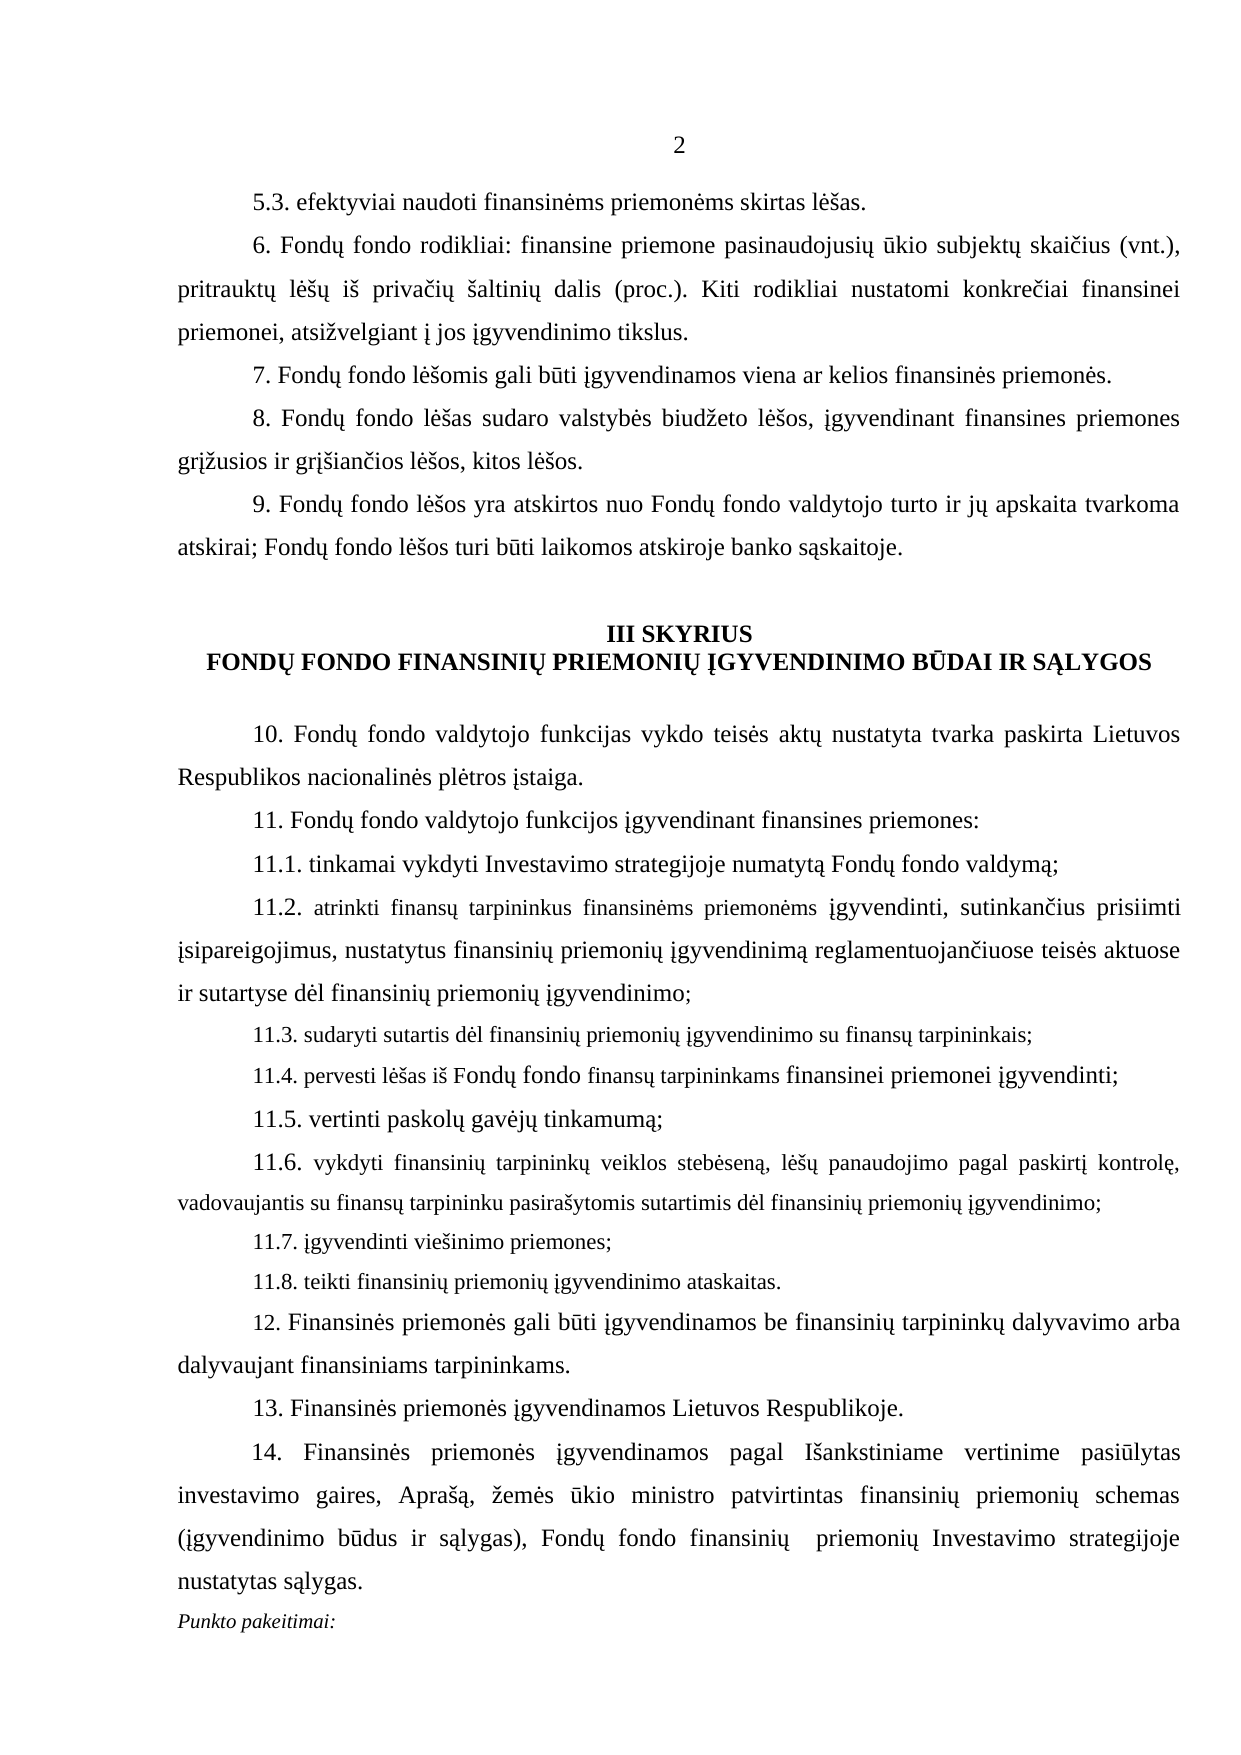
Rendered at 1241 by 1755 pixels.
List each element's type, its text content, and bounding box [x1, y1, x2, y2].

text 11.6. vykdyti finansinių tarpininkų veiklos stebėseną, lėšų panaudojimo pagal paskirtį kontrolę, vadovaujantis su finansų tarpininku pasirašytomis sutartimis dėl finansinių priemonių įgyvendinimo; [177, 1147, 1181, 1215]
text Punkto pakeitimai: [177, 1609, 1181, 1633]
text 9. Fondų fondo lėšos yra atskirtos nuo Fondų fondo valdytojo turto ir jų apskaita tvarkoma atskirai; Fondų fondo lėšos turi būti laikomos atskiroje banko sąskaitoje. [177, 489, 1181, 561]
text 10. Fondų fondo valdytojo funkcijas vykdo teisės aktų nustatyta tvarka paskirta Lietuvos Respublikos nacionalinės plėtros įstaiga. [177, 719, 1181, 791]
text 11.5. vertinti paskolų gavėjų tinkamumą; [177, 1104, 1181, 1132]
text 11. Fondų fondo valdytojo funkcijos įgyvendinant finansines priemones: [177, 806, 1181, 834]
text 7. Fondų fondo lėšomis gali būti įgyvendinamos viena ar kelios finansinės priemonės. [177, 360, 1181, 389]
text 5.3. efektyviai naudoti finansinėms priemonėms skirtas lėšas. [177, 187, 1181, 216]
text 8. Fondų fondo lėšas sudaro valstybės biudžeto lėšos, įgyvendinant finansines priemones grįžusios ir grįšiančios lėšos, kitos lėšos. [177, 403, 1181, 475]
text 6. Fondų fondo rodikliai: finansine priemone pasinaudojusių ūkio subjektų skaičius (vnt.), pritrauktų lėšų iš privačių šaltinių dalis (proc.). Kiti rodikliai nustatomi konkrečiai finansinei priemonei, atsižvelgiant į jos įgyvendinimo tikslus. [177, 231, 1181, 346]
text 11.2. atrinkti finansų tarpininkus finansinėms priemonėms įgyvendinti, sutinkančius prisiimti įsipareigojimus, nustatytus finansinių priemonių įgyvendinimą reglamentuojančiuose teisės aktuose ir sutartyse dėl finansinių priemonių įgyvendinimo; [177, 892, 1181, 1007]
text 11.4. pervesti lėšas iš Fondų fondo finansų tarpininkams finansinei priemonei įgyvendinti; [177, 1061, 1181, 1089]
text 11.8. teikti finansinių priemonių įgyvendinimo ataskaitas. [177, 1268, 1181, 1294]
text 11.3. sudaryti sutartis dėl finansinių priemonių įgyvendinimo su finansų tarpininkais; [177, 1021, 1181, 1047]
text 12. Finansinės priemonės gali būti įgyvendinamos be finansinių tarpininkų dalyvavimo arba dalyvaujant finansiniams tarpininkams. [177, 1307, 1181, 1379]
text III SKYRIUS [177, 619, 1181, 647]
text 11.1. tinkamai vykdyti Investavimo strategijoje numatytą Fondų fondo valdymą; [177, 849, 1181, 877]
text 11.7. įgyvendinti viešinimo priemones; [177, 1228, 1181, 1254]
text FONDŲ FONDO FINANSINIŲ PRIEMONIŲ ĮGYVENDINIMO BŪDAI IR SĄLYGOS [177, 647, 1181, 676]
text 13. Finansinės priemonės įgyvendinamos Lietuvos Respublikoje. [177, 1393, 1181, 1422]
text 14. Finansinės priemonės įgyvendinamos pagal Išankstiniame vertinime pasiūlytas investavimo gaires, Aprašą, žemės ūkio ministro patvirtintas finansinių priemonių schemas (įgyvendinimo būdus ir sąlygas), Fondų fondo finansinių priemonių Investavimo strategijoje nustatytas sąlygas. [177, 1437, 1181, 1595]
